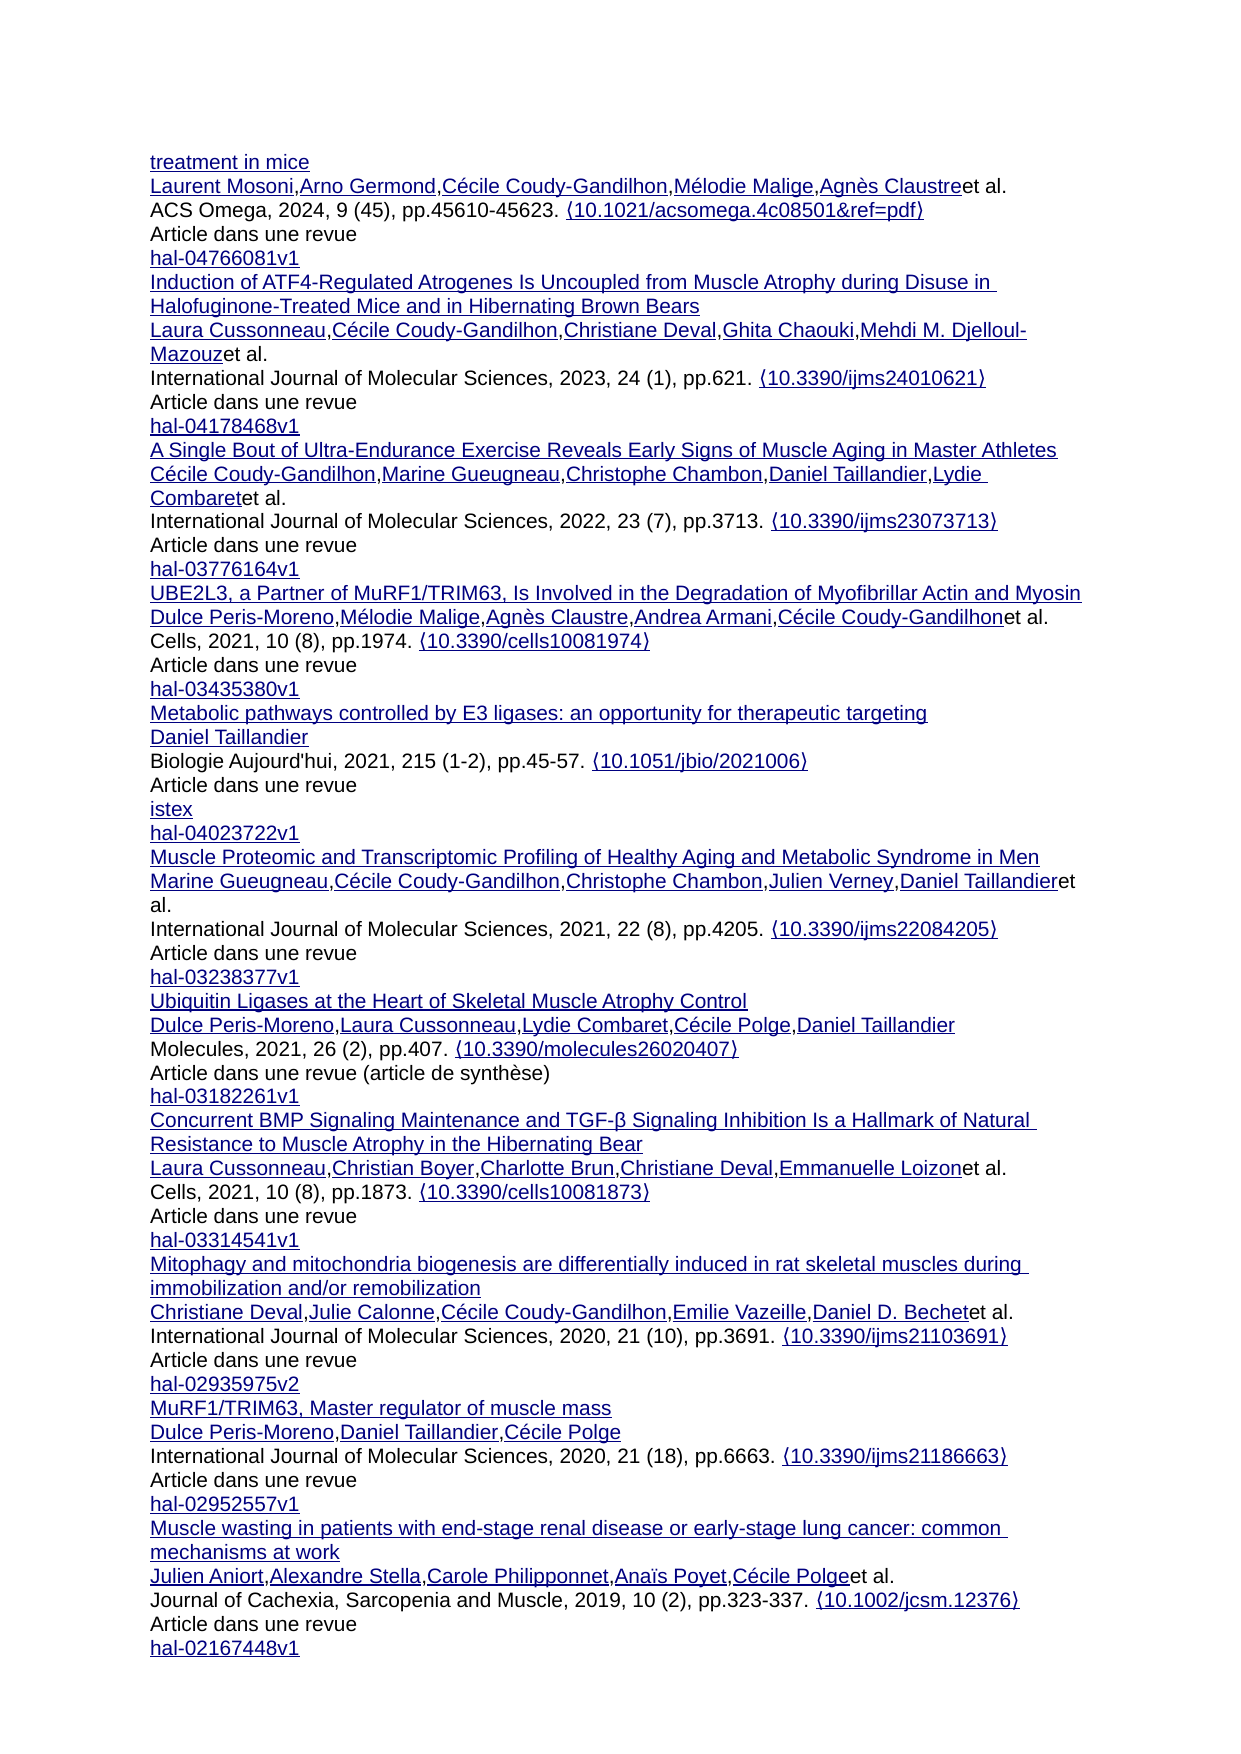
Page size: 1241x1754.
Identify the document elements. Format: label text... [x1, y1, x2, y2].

table_cell A Single Bout of Ultra-Endurance Exercise Reveals Early Signs of Muscle Aging in Master Athletes Cécile Coudy-Gandilhon,Marine Gueugneau,Christophe Chambon,Daniel Taillandier,Lydie Combaretet al. International Journal of Molecular Sciences, 2022, 23 (7), pp.3713. ⟨10.3390/ijms23073713⟩ Article dans une revue hal-03776164v1 [150, 438, 1090, 581]
table_cell MuRF1/TRIM63, Master regulator of muscle mass Dulce Peris-Moreno,Daniel Taillandier,Cécile Polge International Journal of Molecular Sciences, 2020, 21 (18), pp.6663. ⟨10.3390/ijms21186663⟩ Article dans une revue hal-02952557v1 [150, 1396, 1090, 1516]
table_cell Muscle Proteomic and Transcriptomic Profiling of Healthy Aging and Metabolic Syndrome in Men Marine Gueugneau,Cécile Coudy-Gandilhon,Christophe Chambon,Julien Verney,Daniel Taillandieret al. International Journal of Molecular Sciences, 2021, 22 (8), pp.4205. ⟨10.3390/ijms22084205⟩ Article dans une revue hal-03238377v1 [150, 845, 1090, 988]
table_cell Mitophagy and mitochondria biogenesis are differentially induced in rat skeletal muscles during immobilization and/or remobilization Christiane Deval,Julie Calonne,Cécile Coudy-Gandilhon,Emilie Vazeille,Daniel D. Bechetet al. International Journal of Molecular Sciences, 2020, 21 (10), pp.3691. ⟨10.3390/ijms21103691⟩ Article dans une revue hal-02935975v2 [150, 1252, 1090, 1396]
table_cell Concurrent BMP Signaling Maintenance and TGF-β Signaling Inhibition Is a Hallmark of Natural Resistance to Muscle Atrophy in the Hibernating Bear Laura Cussonneau,Christian Boyer,Charlotte Brun,Christiane Deval,Emmanuelle Loizonet al. Cells, 2021, 10 (8), pp.1873. ⟨10.3390/cells10081873⟩ Article dans une revue hal-03314541v1 [150, 1108, 1090, 1252]
table_cell Ubiquitin Ligases at the Heart of Skeletal Muscle Atrophy Control Dulce Peris-Moreno,Laura Cussonneau,Lydie Combaret,Cécile Polge,Daniel Taillandier Molecules, 2021, 26 (2), pp.407. ⟨10.3390/molecules26020407⟩ Article dans une revue (article de synthèse) hal-03182261v1 [150, 989, 1090, 1108]
table_cell treatment in mice Laurent Mosoni,Arno Germond,Cécile Coudy-Gandilhon,Mélodie Malige,Agnès Claustreet al. ACS Omega, 2024, 9 (45), pp.45610-45623. ⟨10.1021/acsomega.4c08501&ref=pdf⟩ Article dans une revue hal-04766081v1 [150, 150, 1090, 270]
table_cell Induction of ATF4-Regulated Atrogenes Is Uncoupled from Muscle Atrophy during Disuse in Halofuginone-Treated Mice and in Hibernating Brown Bears Laura Cussonneau,Cécile Coudy-Gandilhon,Christiane Deval,Ghita Chaouki,Mehdi M. Djelloul-Mazouzet al. International Journal of Molecular Sciences, 2023, 24 (1), pp.621. ⟨10.3390/ijms24010621⟩ Article dans une revue hal-04178468v1 [150, 270, 1090, 437]
table_cell Muscle wasting in patients with end‐stage renal disease or early‐stage lung cancer: common mechanisms at work Julien Aniort,Alexandre Stella,Carole Philipponnet,Anaïs Poyet,Cécile Polgeet al. Journal of Cachexia, Sarcopenia and Muscle, 2019, 10 (2), pp.323-337. ⟨10.1002/jcsm.12376⟩ Article dans une revue hal-02167448v1 [150, 1516, 1090, 1659]
table_cell Metabolic pathways controlled by E3 ligases: an opportunity for therapeutic targeting Daniel Taillandier Biologie Aujourd'hui, 2021, 215 (1-2), pp.45-57. ⟨10.1051/jbio/2021006⟩ Article dans une revue istex hal-04023722v1 [150, 701, 1090, 845]
table_cell UBE2L3, a Partner of MuRF1/TRIM63, Is Involved in the Degradation of Myofibrillar Actin and Myosin Dulce Peris-Moreno,Mélodie Malige,Agnès Claustre,Andrea Armani,Cécile Coudy-Gandilhonet al. Cells, 2021, 10 (8), pp.1974. ⟨10.3390/cells10081974⟩ Article dans une revue hal-03435380v1 [150, 581, 1090, 701]
